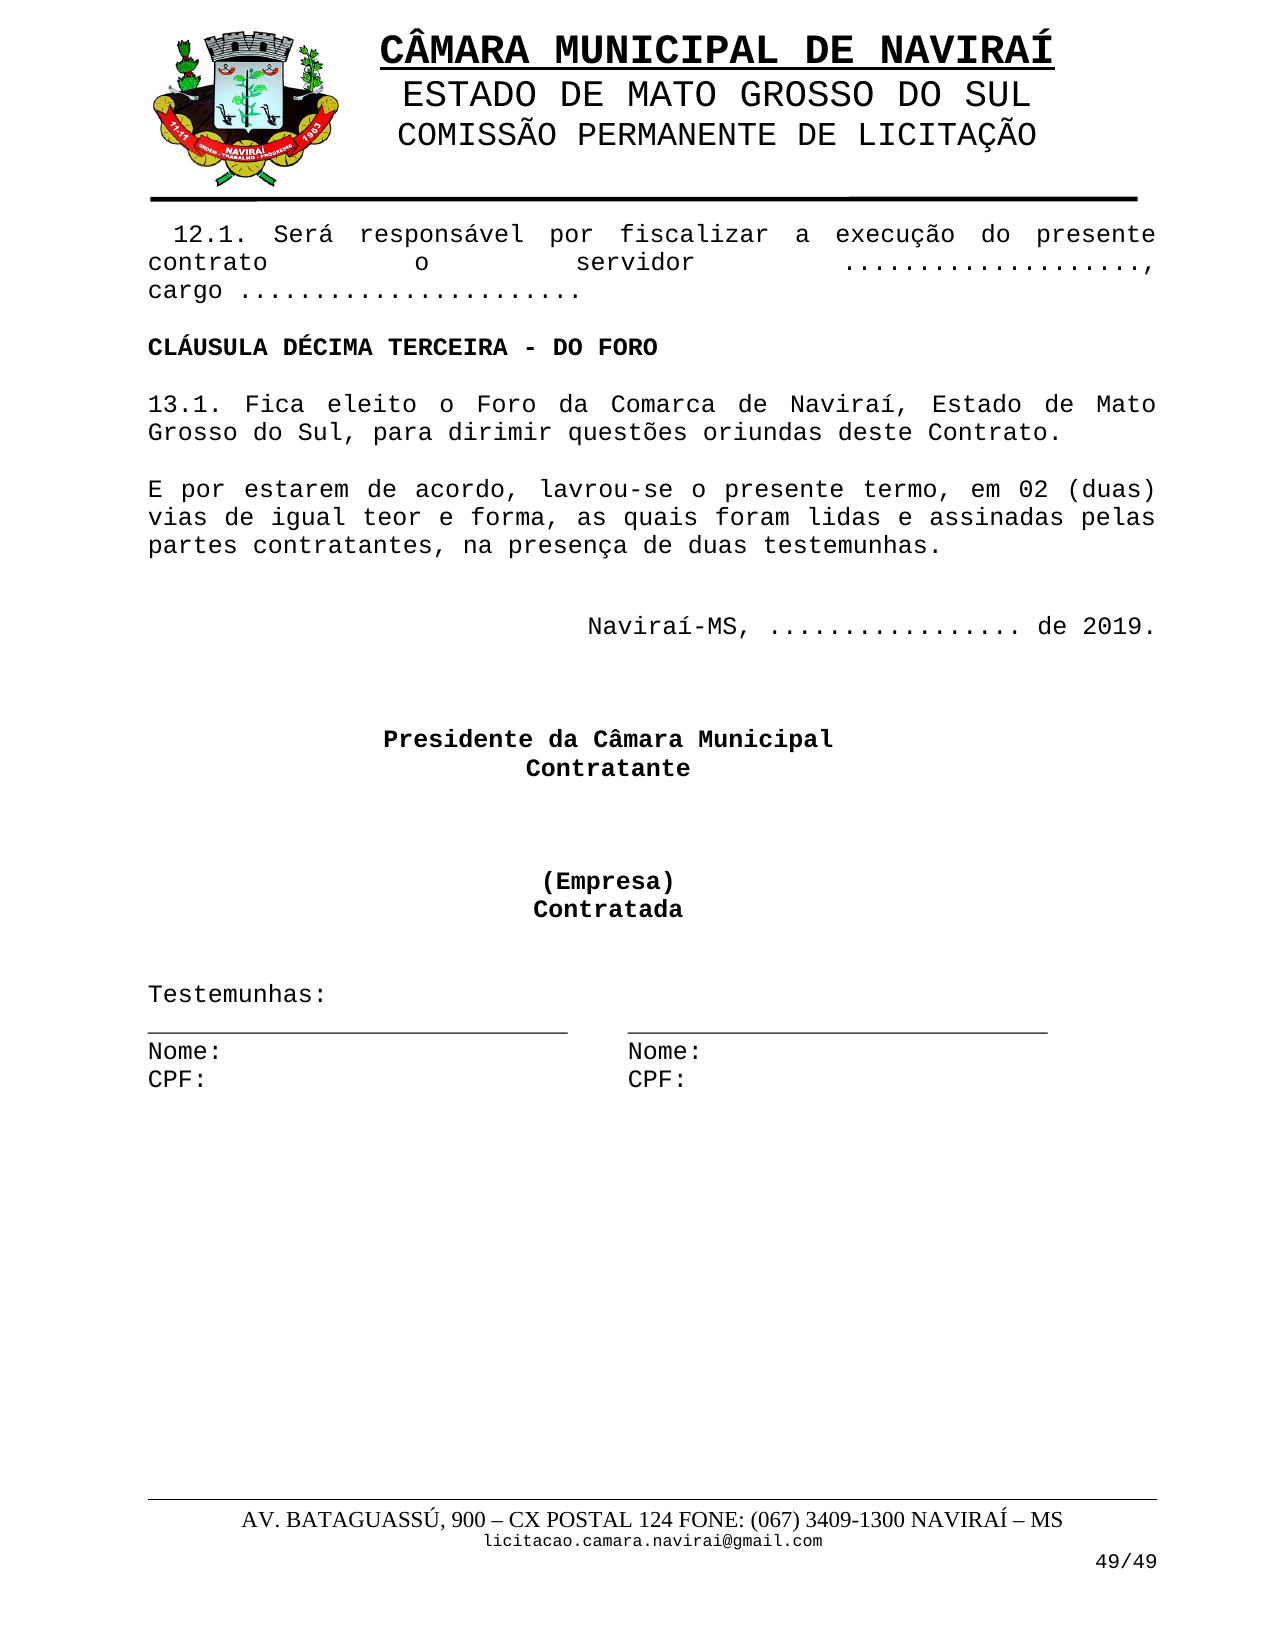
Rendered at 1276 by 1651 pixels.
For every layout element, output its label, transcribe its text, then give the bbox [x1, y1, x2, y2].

text (Empresa) [59, 868, 1157, 897]
text Nome: Nome: [148, 1038, 1157, 1067]
text 13.1. Fica eleito o Foro da Comarca de Naviraí, Estado de Mato Grosso do Sul, para dirimir questões oriundas deste Contrato. [148, 391, 1157, 448]
text Contratante [59, 755, 1157, 783]
text Testemunhas: [148, 982, 1157, 1010]
text CPF: CPF: [148, 1067, 1157, 1095]
text CLÁUSULA DÉCIMA TERCEIRA - DO FORO [148, 335, 1157, 363]
text Presidente da Câmara Municipal [59, 727, 1157, 755]
text E por estarem de acordo, lavrou-se o presente termo, em 02 (duas) vias de igual teor e forma, as quais foram lidas e assinadas pelas partes contratantes, na presença de duas testemunhas. [148, 476, 1157, 561]
text Contratada [59, 897, 1157, 925]
text ____________________________ ____________________________ [148, 1010, 1157, 1038]
text Naviraí-MS, ................. de 2019. [59, 613, 1157, 642]
text 12.1. Será responsável por fiscalizar a execução do presente contrato o servidor ...................., cargo ....................... [148, 221, 1157, 306]
